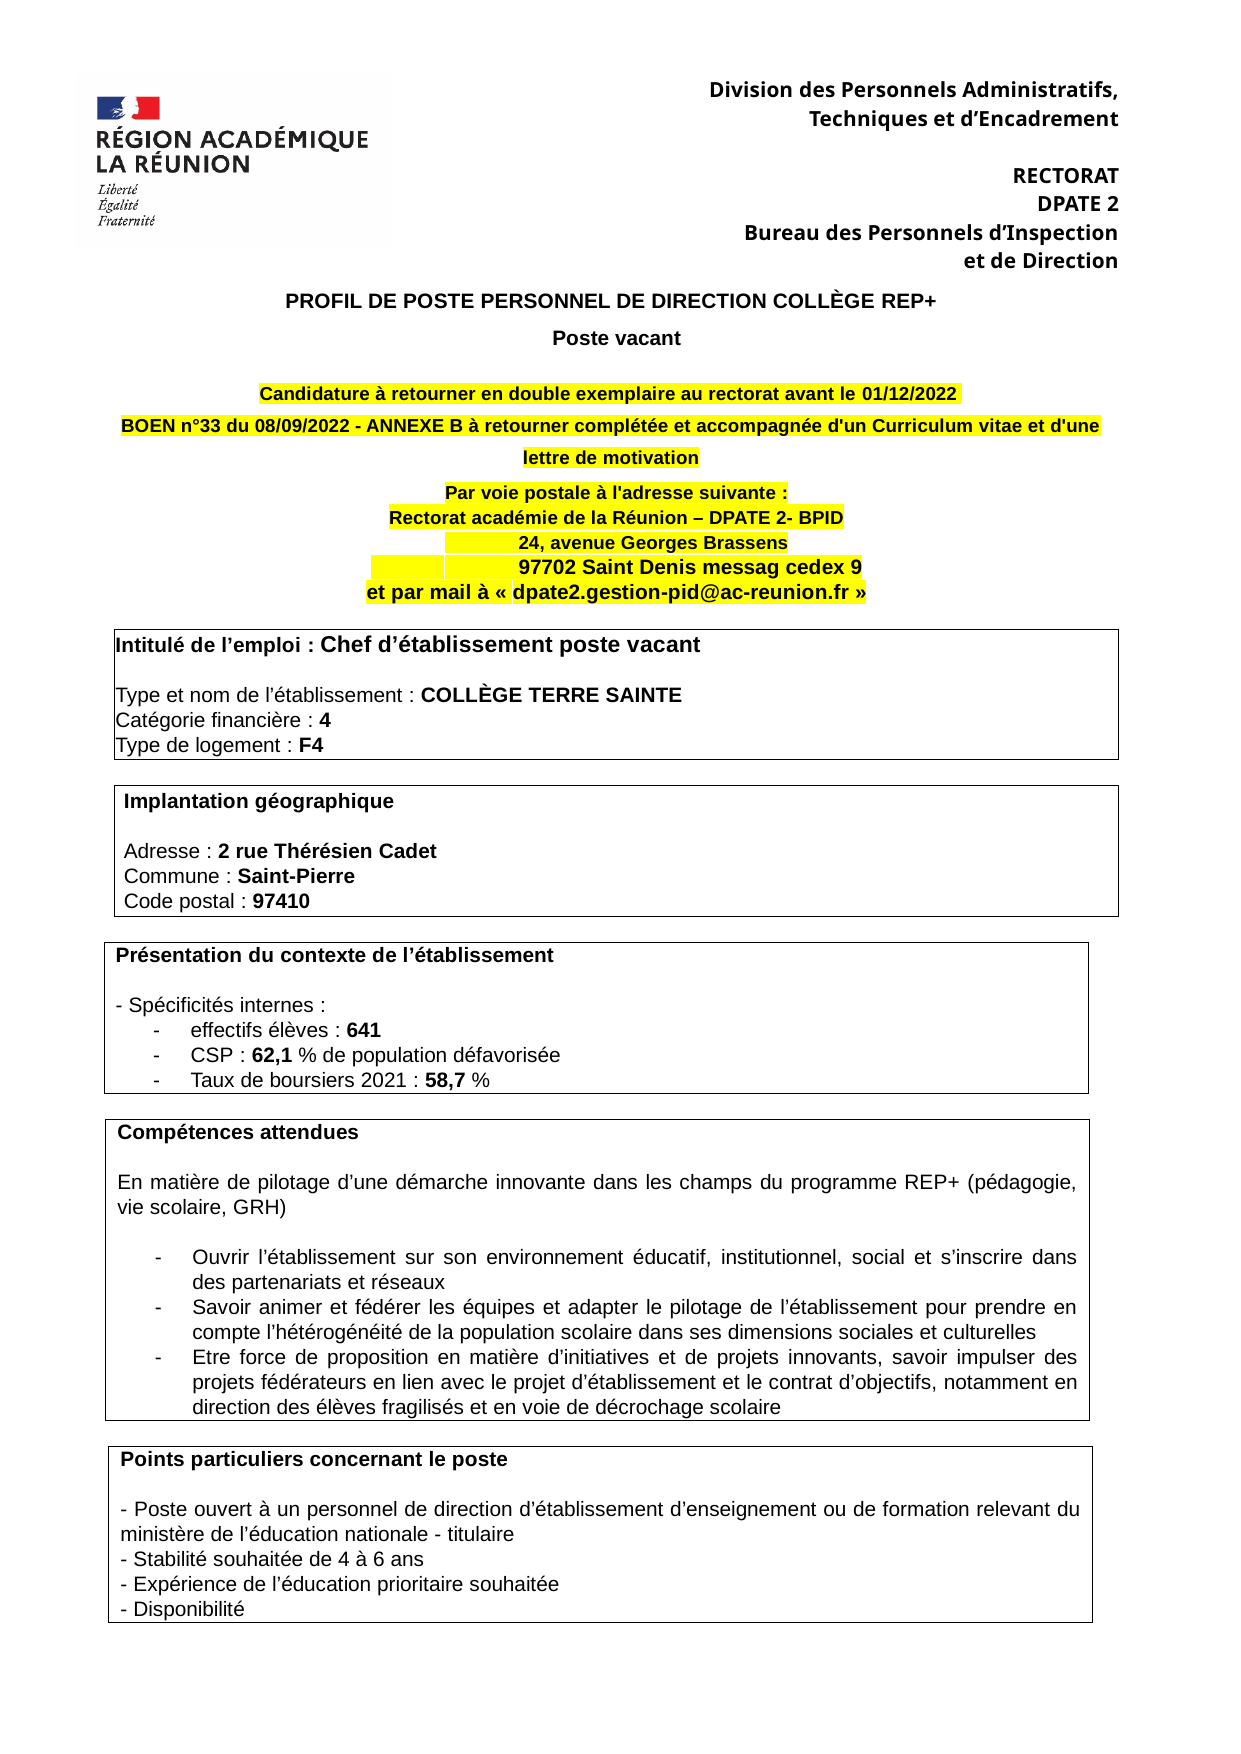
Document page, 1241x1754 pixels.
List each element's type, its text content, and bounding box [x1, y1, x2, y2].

text 24, avenue Georges Brassens [114, 529, 1119, 554]
text Catégorie financière : 4 [115, 704, 1118, 729]
text Type de logement : F4 [115, 729, 1118, 759]
text Candidature à retourner en double exemplaire au rectorat avant le 01/12/2022 [117, 382, 1104, 404]
text PROFIL DE POSTE PERSONNEL DE DIRECTION COLLÈGE REP+ [117, 289, 1104, 313]
text et par mail à « dpate2.gestion-pid@ac-reunion.fr » [114, 579, 1119, 604]
text DPATE 2 [393, 189, 1119, 218]
text Adresse : 2 rue Thérésien Cadet [115, 835, 1118, 860]
text 97702 Saint Denis messag cedex 9 [114, 554, 1119, 579]
text Bureau des Personnels d’Inspection [393, 218, 1119, 246]
text Commune : Saint-Pierre [115, 860, 1118, 885]
text BOEN n°33 du 08/09/2022 - ANNEXE B à retourner complétée et accompagnée d'un Curriculum vitae et d'une lettre de motivation [117, 415, 1104, 468]
text Code postal : 97410 [115, 885, 1118, 916]
text Rectorat académie de la Réunion – DPATE 2- BPID [114, 504, 1119, 529]
text Techniques et d’Encadrement [393, 103, 1119, 132]
picture [74, 74, 393, 248]
text RECTORAT [393, 161, 1119, 189]
text et de Direction [120, 246, 1119, 275]
text Intitulé de l’emploi : Chef d’établissement poste vacant [115, 630, 1118, 657]
text Type et nom de l’établissement : COLLÈGE TERRE SAINTE [115, 679, 1118, 704]
text Implantation géographique [115, 786, 1118, 813]
table_header Présentation du contexte de l’établissement - Spécificités internes : effectifs élèves : 641 CSP : 62,1 % de population défavorisée Taux de boursiers 2021 : 58,7 % [105, 943, 1088, 1093]
table_header Compétences attendues En matière de pilotage d’une démarche innovante dans les champs du programme REP+ (pédagogie, vie scolaire, GRH) Ouvrir l’établissement sur son environnement éducatif, institutionnel, social et s’inscrire dans des partenariats et réseaux Savoir animer et fédérer les équipes et adapter le pilotage de l’établissement pour prendre en compte l’hétérogénéité de la population scolaire dans ses dimensions sociales et culturelles Etre force de proposition en matière d’initiatives et de projets innovants, savoir impulser des projets fédérateurs en lien avec le projet d’établissement et le contrat d’objectifs, notamment en direction des élèves fragilisés et en voie de décrochage scolaire [106, 1120, 1089, 1420]
text Poste vacant [114, 325, 1119, 350]
text Par voie postale à l'adresse suivante : [114, 479, 1119, 504]
table_header Points particuliers concernant le poste - Poste ouvert à un personnel de direction d’établissement d’enseignement ou de formation relevant du ministère de l’éducation nationale - titulaire - Stabilité souhaitée de 4 à 6 ans - Expérience de l’éducation prioritaire souhaitée - Disponibilité [109, 1447, 1092, 1622]
text Division des Personnels Administratifs, [393, 75, 1119, 103]
